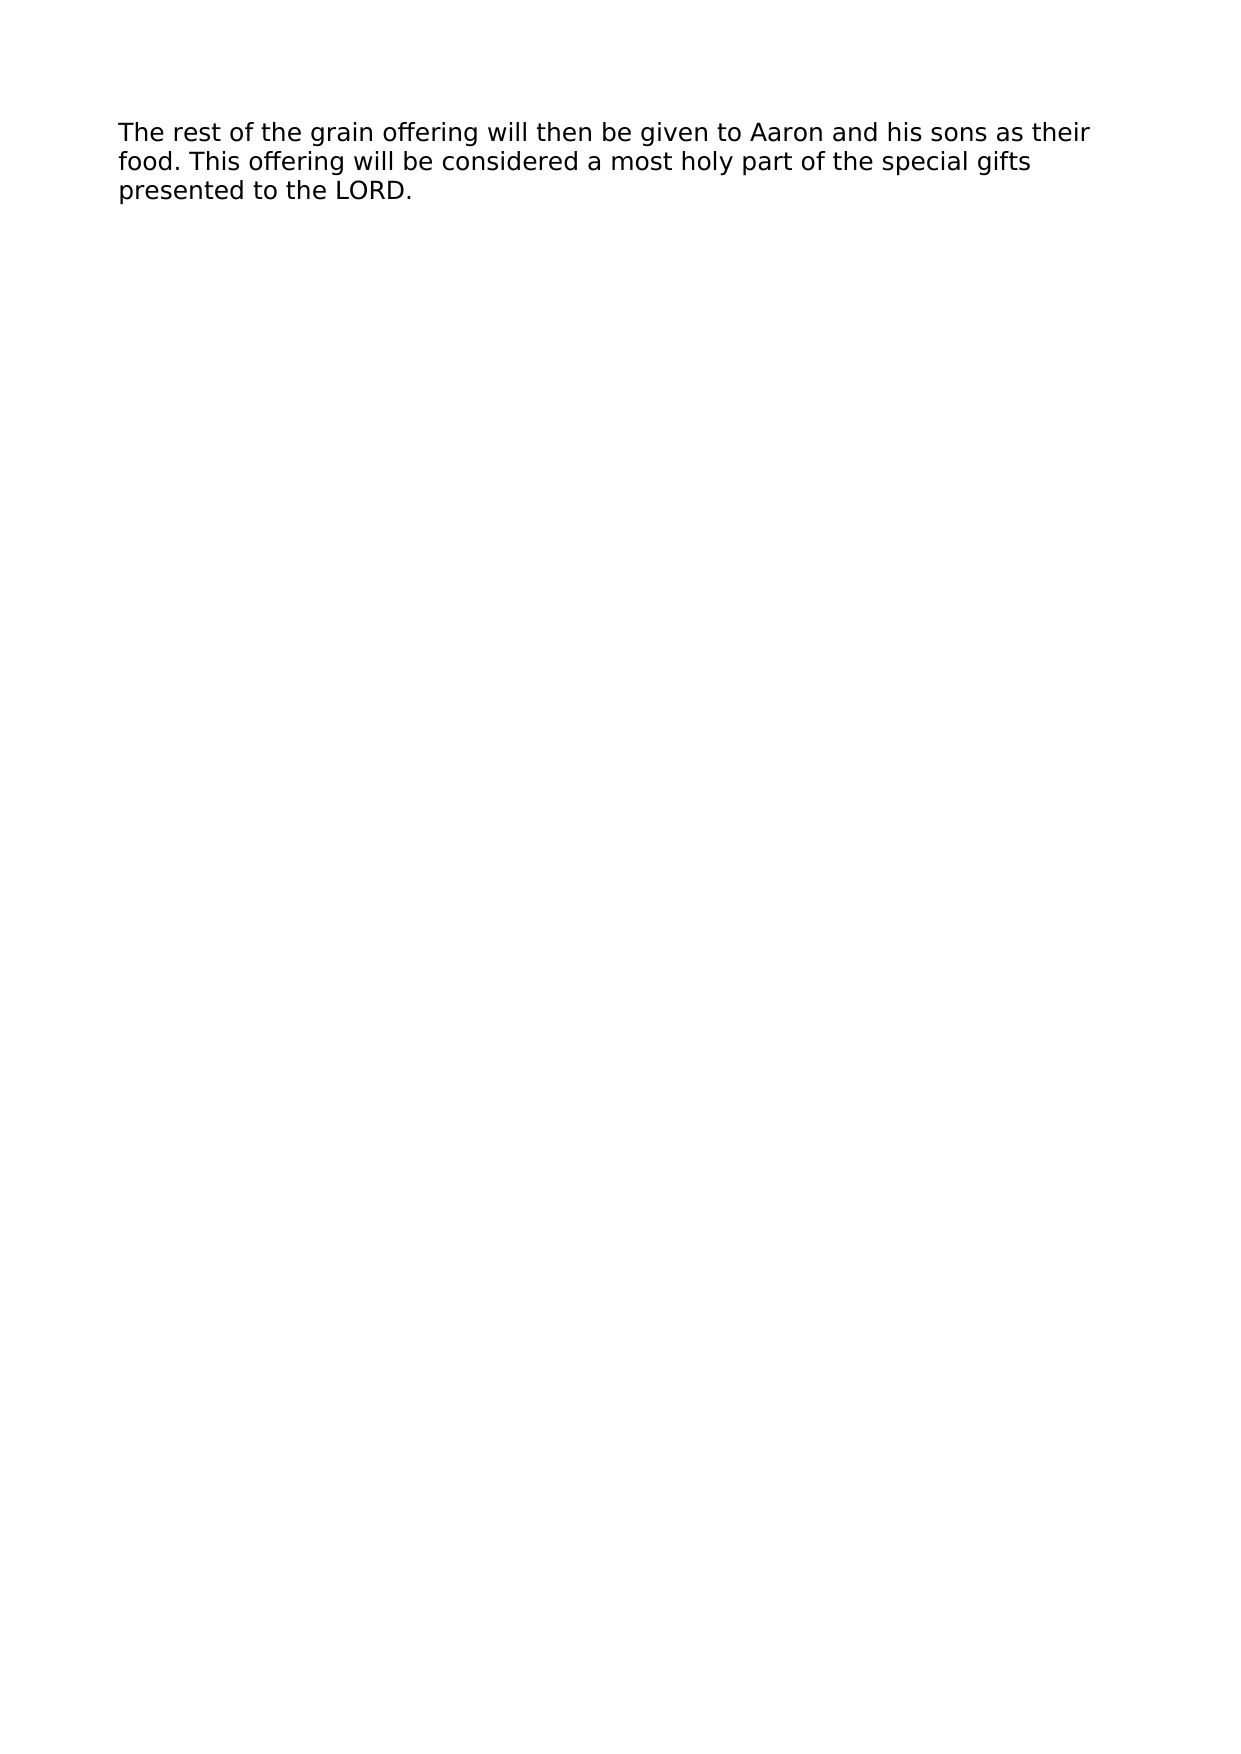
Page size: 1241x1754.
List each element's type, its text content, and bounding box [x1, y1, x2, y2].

text The rest of the grain offering will then be given to Aaron and his sons as their food. This offering will be considered a most holy part of the special gifts presented to the LORD. [118, 118, 1122, 206]
